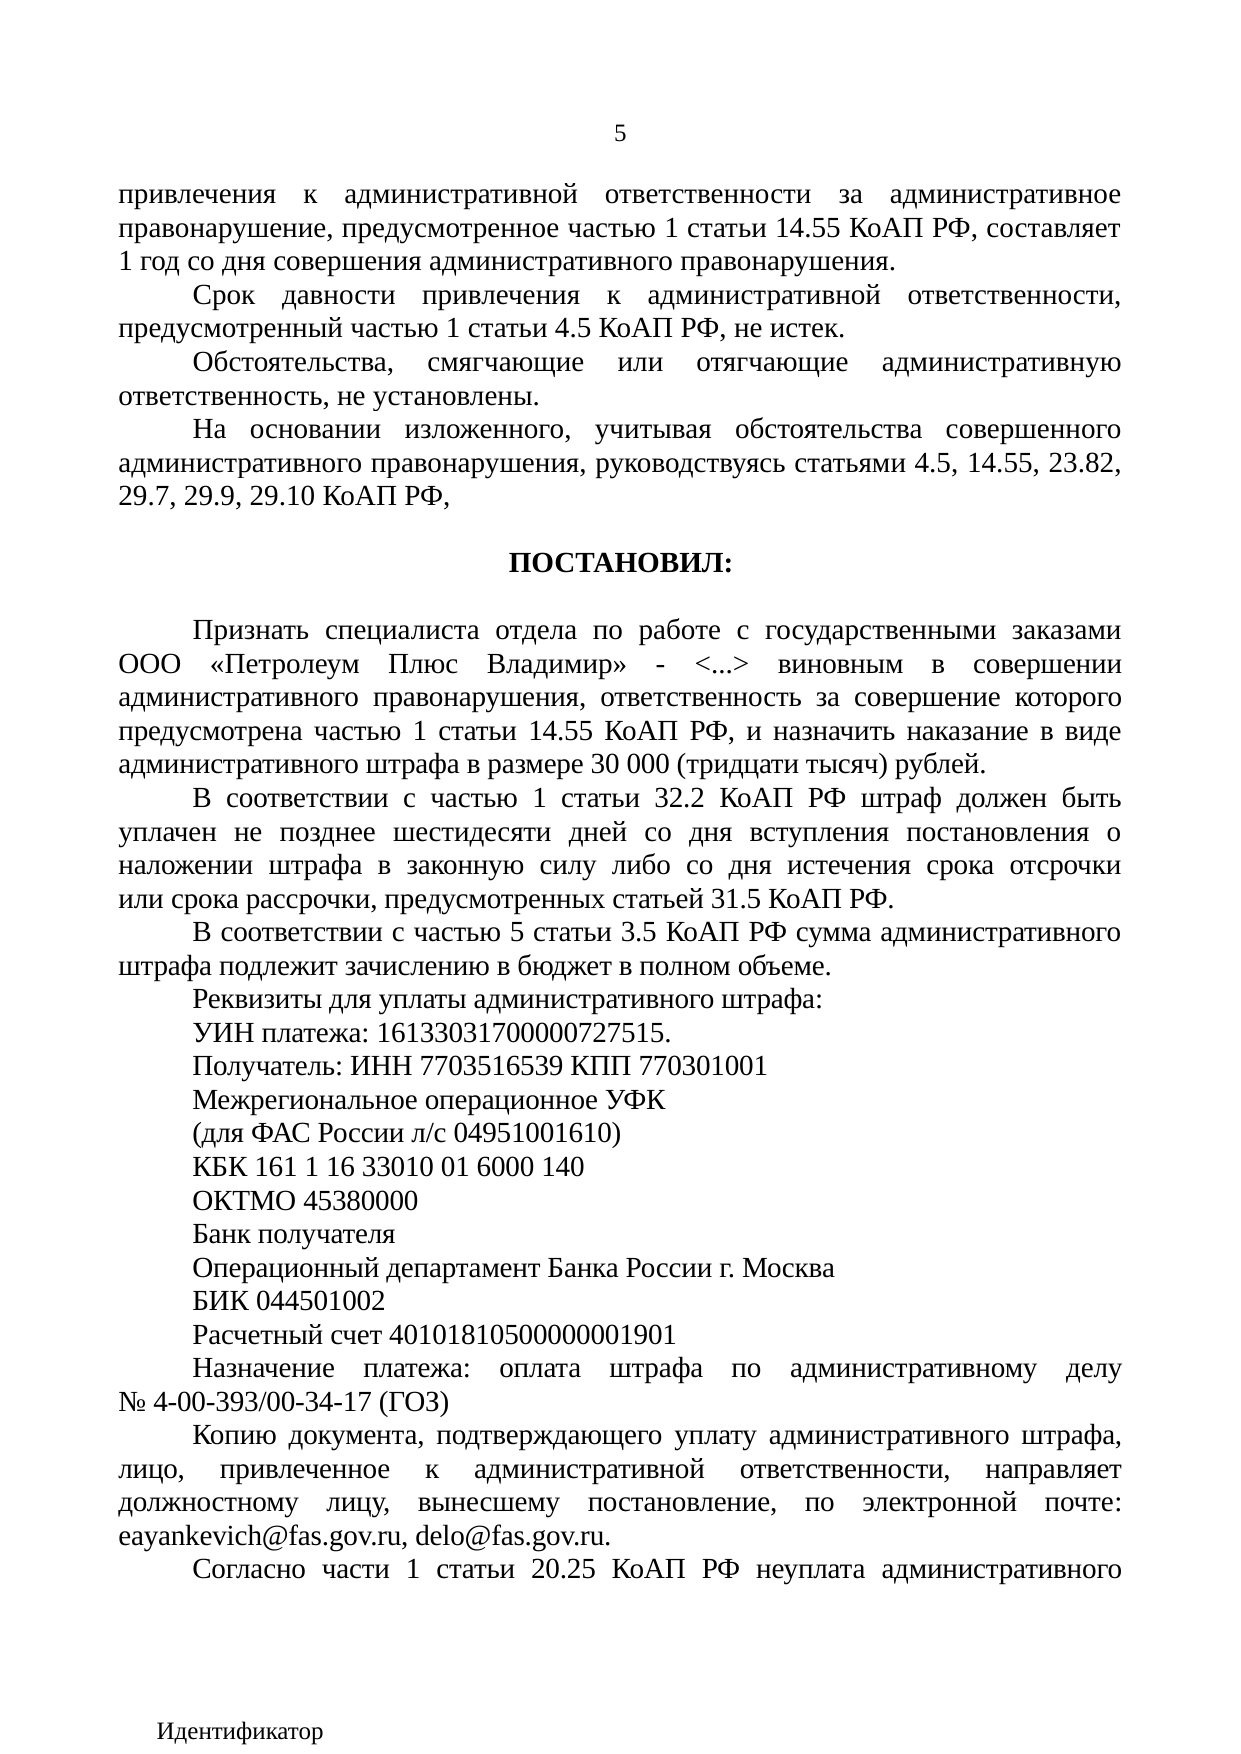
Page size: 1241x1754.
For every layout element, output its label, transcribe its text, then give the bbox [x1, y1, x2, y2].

text УИН платежа: 16133031700000727515. [118, 1015, 1122, 1048]
text Копию документа, подтверждающего уплату административного штрафа, лицо, привлеченное к административной ответственности, направляет должностному лицу, вынесшему постановление, по электронной почте: eayankevich@fas.gov.ru, delo@fas.gov.ru. [118, 1417, 1122, 1552]
text (для ФАС России л/с 04951001610) [118, 1116, 1122, 1149]
text Банк получателя [118, 1216, 1122, 1250]
text Получатель: ИНН 7703516539 КПП 770301001 [118, 1048, 1122, 1082]
text ПОСТАНОВИЛ: [118, 545, 1122, 579]
text На основании изложенного, учитывая обстоятельства совершенного административного правонарушения, руководствуясь статьями 4.5, 14.55, 23.82, 29.7, 29.9, 29.10 КоАП РФ, [118, 411, 1122, 512]
text КБК 161 1 16 33010 01 6000 140 [118, 1149, 1122, 1183]
text Реквизиты для уплаты административного штрафа: [118, 981, 1122, 1015]
text В соответствии с частью 1 статьи 32.2 КоАП РФ штраф должен быть уплачен не позднее шестидесяти дней со дня вступления постановления о наложении штрафа в законную силу либо со дня истечения срока отсрочки или срока рассрочки, предусмотренных статьей 31.5 КоАП РФ. [118, 780, 1122, 914]
text Назначение платежа: оплата штрафа по административному делу № 4-00-393/00-34-17 (ГОЗ) [118, 1350, 1122, 1417]
text Расчетный счет 40101810500000001901 [118, 1317, 1122, 1350]
text БИК 044501002 [118, 1283, 1122, 1317]
text ОКТМО 45380000 [118, 1183, 1122, 1216]
text Срок давности привлечения к административной ответственности, предусмотренный частью 1 статьи 4.5 КоАП РФ, не истек. [118, 277, 1122, 344]
text В соответствии с частью 5 статьи 3.5 КоАП РФ сумма административного штрафа подлежит зачислению в бюджет в полном объеме. [118, 914, 1122, 981]
text привлечения к административной ответственности за административное правонарушение, предусмотренное частью 1 статьи 14.55 КоАП РФ, составляет 1 год со дня совершения административного правонарушения. [118, 176, 1122, 277]
text Межрегиональное операционное УФК [118, 1082, 1122, 1116]
text Операционный департамент Банка России г. Москва [118, 1250, 1122, 1283]
text Признать специалиста отдела по работе с государственными заказами ООО «Петролеум Плюс Владимир» - <...> виновным в совершении административного правонарушения, ответственность за совершение которого предусмотрена частью 1 статьи 14.55 КоАП РФ, и назначить наказание в виде административного штрафа в размере 30 000 (тридцати тысяч) рублей. [118, 612, 1122, 780]
text Обстоятельства, смягчающие или отягчающие административную ответственность, не установлены. [118, 344, 1122, 411]
text Согласно части 1 статьи 20.25 КоАП РФ неуплата административного [118, 1552, 1122, 1585]
